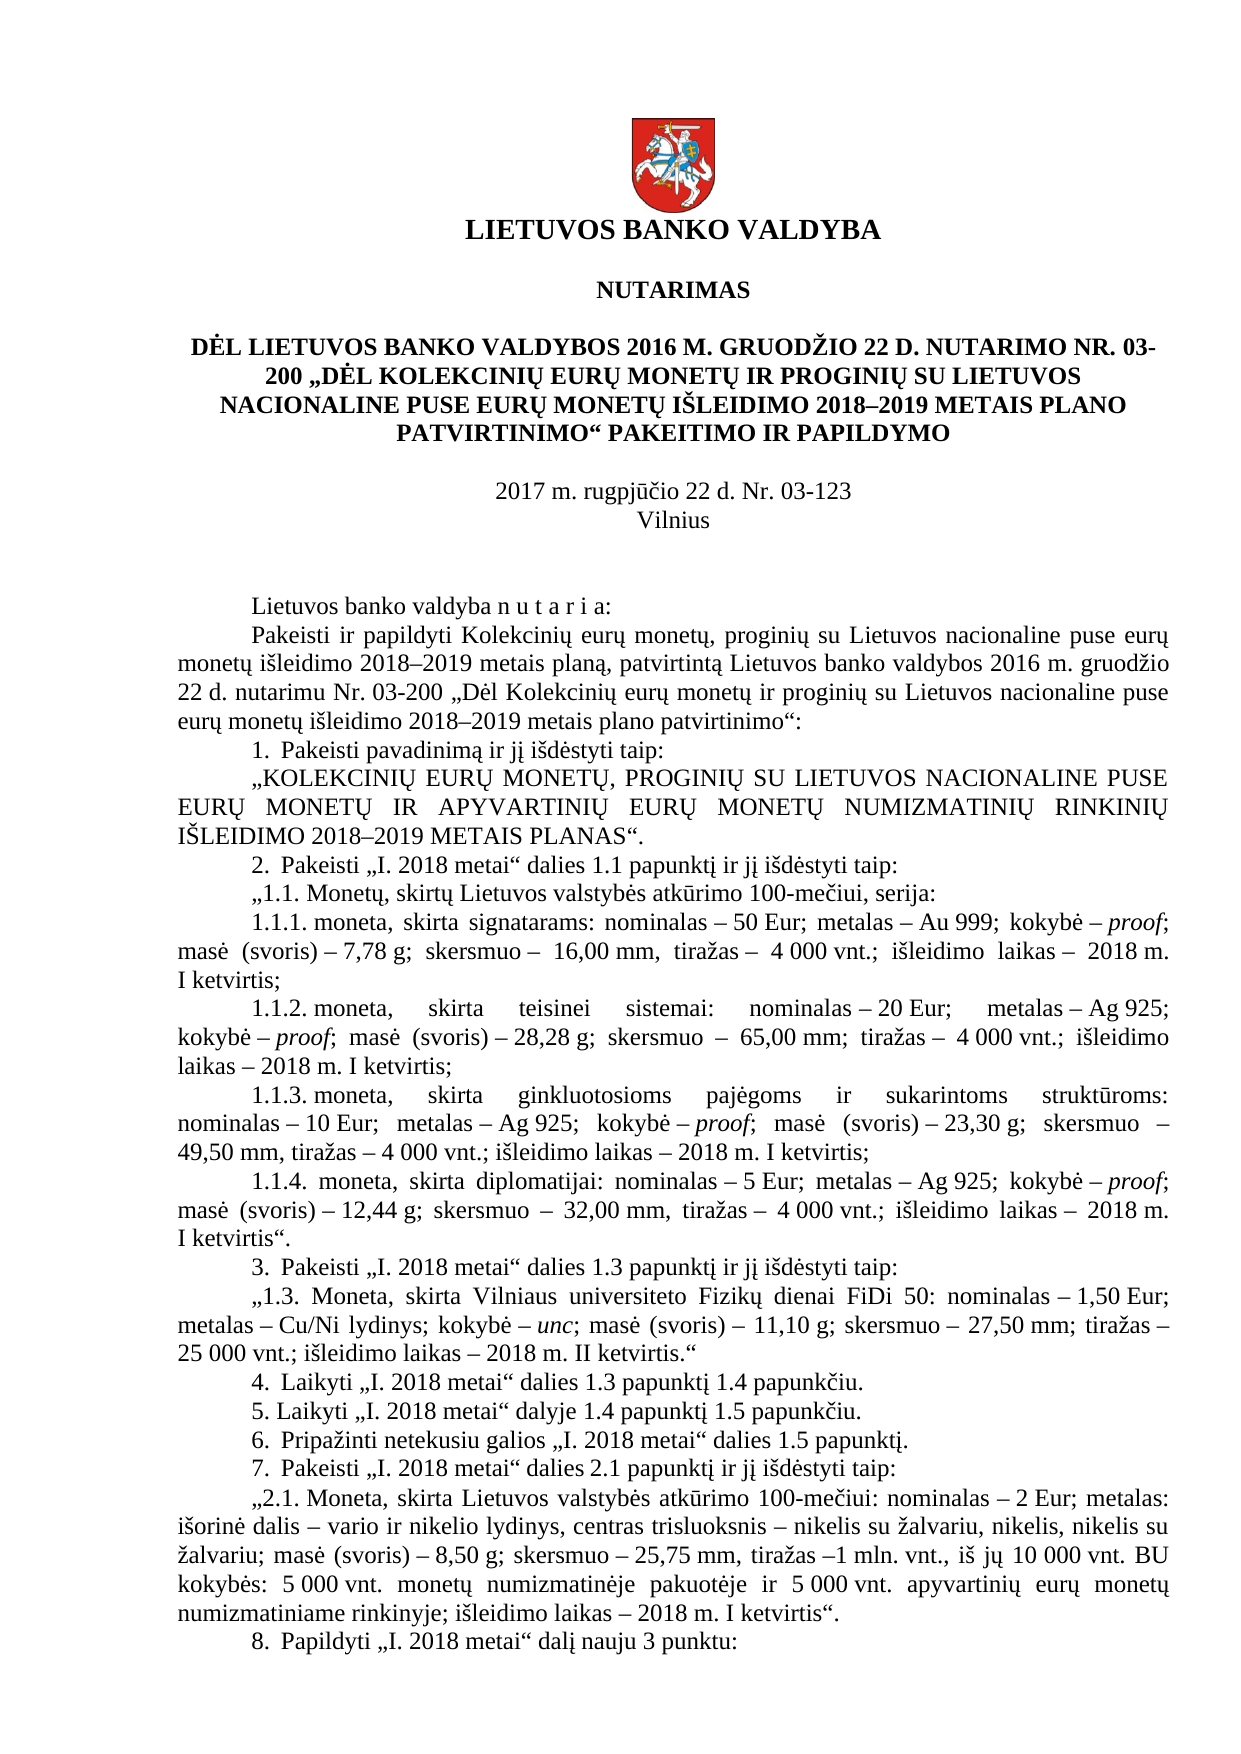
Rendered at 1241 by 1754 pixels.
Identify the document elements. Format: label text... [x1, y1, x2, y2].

text „1.1. Monetų, skirtų Lietuvos valstybės atkūrimo 100-mečiui, serija: [177, 878, 1169, 907]
text NUTARIMAS [177, 275, 1169, 303]
text 4. Laikyti „I. 2018 metai“ dalies 1.3 papunktį 1.4 papunkčiu. [177, 1367, 1169, 1396]
text „2.1. Moneta, skirta Lietuvos valstybės atkūrimo 100-mečiui: nominalas – 2 Eur; metalas: išorinė dalis – vario ir nikelio lydinys, centras trisluoksnis – nikelis su žalvariu, nikelis, nikelis su žalvariu; masė (svoris) – 8,50 g; skersmuo – 25,75 mm, tiražas –1 mln. vnt., iš jų 10 000 vnt. BU kokybės: 5 000 vnt. monetų numizmatinėje pakuotėje ir 5 000 vnt. apyvartinių eurų monetų numizmatiniame rinkinyje; išleidimo laikas – 2018 m. I ketvirtis“. [177, 1483, 1169, 1626]
text 8. Papildyti „I. 2018 metai“ dalį nauju 3 punktu: [177, 1626, 1169, 1655]
text 5. Laikyti „I. 2018 metai“ dalyje 1.4 papunktį 1.5 papunkčiu. [177, 1396, 1169, 1425]
text Pakeisti ir papildyti Kolekcinių eurų monetų, proginių su Lietuvos nacionaline puse eurų monetų išleidimo 2018–2019 metais planą, patvirtintą Lietuvos banko valdybos 2016 m. gruodžio 22 d. nutarimu Nr. 03-200 „Dėl Kolekcinių eurų monetų ir proginių su Lietuvos nacionaline puse eurų monetų išleidimo 2018–2019 metais plano patvirtinimo“: [177, 620, 1169, 735]
text 1.1.1. moneta, skirta signatarams: nominalas – 50 Eur; metalas – Au 999; kokybė – proof; masė (svoris) – 7,78 g; skersmuo – 16,00 mm, tiražas – 4 000 vnt.; išleidimo laikas – 2018 m. I ketvirtis; [177, 907, 1169, 993]
text Vilnius [177, 505, 1169, 533]
text Lietuvos banko valdyba n u t a r i a: [177, 591, 1169, 620]
text 1. Pakeisti pavadinimą ir jį išdėstyti taip: [177, 735, 1169, 763]
text 2017 m. rugpjūčio 22 d. Nr. 03-123 [177, 476, 1169, 505]
text 3. Pakeisti „I. 2018 metai“ dalies 1.3 papunktį ir jį išdėstyti taip: [177, 1252, 1169, 1281]
text 1.1.2. moneta, skirta teisinei sistemai: nominalas – 20 Eur; metalas – Ag 925; kokybė – proof; masė (svoris) – 28,28 g; skersmuo – 65,00 mm; tiražas – 4 000 vnt.; išleidimo laikas – 2018 m. I ketvirtis; [177, 993, 1169, 1080]
text 1.1.3. moneta, skirta ginkluotosioms pajėgoms ir sukarintoms struktūroms: nominalas – 10 Eur; metalas – Ag 925; kokybė – proof; masė (svoris) – 23,30 g; skersmuo – 49,50 mm, tiražas – 4 000 vnt.; išleidimo laikas – 2018 m. I ketvirtis; [177, 1080, 1169, 1166]
text DĖL LIETUVOS BANKO VALDYBOS 2016 M. GRUODŽIO 22 d. nutarimo nr. 03-200 „DĖL kolekcinių eurų monetų ir PROGINIŲ SU LIETUVOS NACIONALINE PUSE EURŲ MONETŲ išleidimo 2018–2019 metais PLANO PATVIRTINIMO“ pakeitimo IR PAPILDYMO [177, 332, 1169, 447]
text 1.1.4. moneta, skirta diplomatijai: nominalas – 5 Eur; metalas – Ag 925; kokybė – proof; masė (svoris) – 12,44 g; skersmuo – 32,00 mm, tiražas – 4 000 vnt.; išleidimo laikas – 2018 m. I ketvirtis“. [177, 1166, 1169, 1252]
text 6. Pripažinti netekusiu galios „I. 2018 metai“ dalies 1.5 papunktį. [251, 1425, 1169, 1453]
text 2. Pakeisti „I. 2018 metai“ dalies 1.1 papunktį ir jį išdėstyti taip: [177, 850, 1169, 878]
text LIETUVOS BANKO VALDYBA [177, 212, 1169, 246]
text „1.3. Moneta, skirta Vilniaus universiteto Fizikų dienai FiDi 50: nominalas – 1,50 Eur; metalas – Cu/Ni lydinys; kokybė – unc; masė (svoris) – 11,10 g; skersmuo – 27,50 mm; tiražas – 25 000 vnt.; išleidimo laikas – 2018 m. II ketvirtis.“ [177, 1281, 1169, 1367]
text „Kolekcinių eurų monetų, proginių su Lietuvos nacionaline puse eurų monetų ir apyvartinių eurų monetų numizmatinių rinkinių išleidimo 2018–2019 metais planas“. [177, 763, 1169, 850]
text 7. Pakeisti „I. 2018 metai“ dalies 2.1 papunktį ir jį išdėstyti taip: [177, 1453, 1169, 1483]
